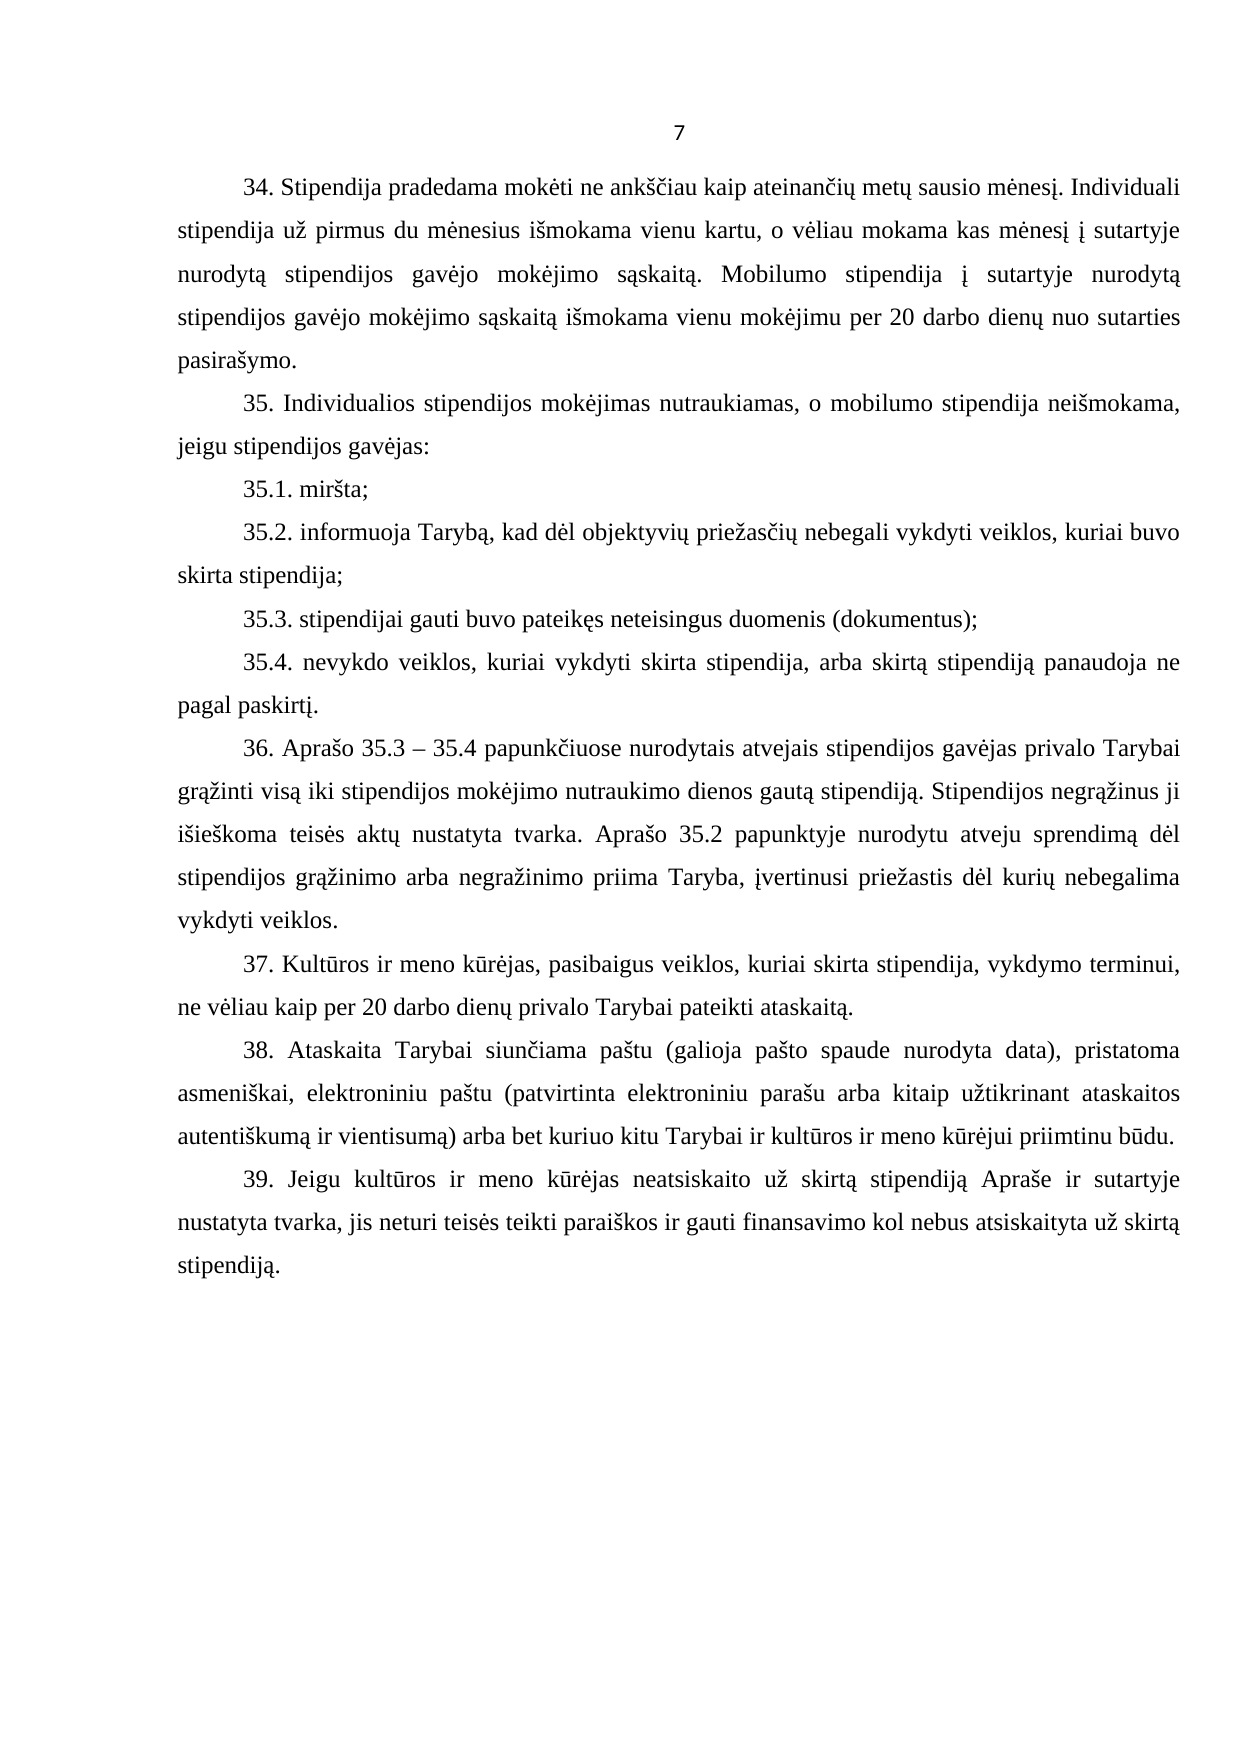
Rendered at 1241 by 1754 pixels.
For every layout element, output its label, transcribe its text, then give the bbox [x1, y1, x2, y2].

text 35.1. miršta; [177, 474, 1181, 503]
text 34. Stipendija pradedama mokėti ne ankščiau kaip ateinančių metų sausio mėnesį. Individuali stipendija už pirmus du mėnesius išmokama vienu kartu, o vėliau mokama kas mėnesį į sutartyje nurodytą stipendijos gavėjo mokėjimo sąskaitą. Mobilumo stipendija į sutartyje nurodytą stipendijos gavėjo mokėjimo sąskaitą išmokama vienu mokėjimu per 20 darbo dienų nuo sutarties pasirašymo. [177, 172, 1181, 374]
text 36. Aprašo 35.3 – 35.4 papunkčiuose nurodytais atvejais stipendijos gavėjas privalo Tarybai grąžinti visą iki stipendijos mokėjimo nutraukimo dienos gautą stipendiją. Stipendijos negrąžinus ji išieškoma teisės aktų nustatyta tvarka. Aprašo 35.2 papunktyje nurodytu atveju sprendimą dėl stipendijos grąžinimo arba negražinimo priima Taryba, įvertinusi priežastis dėl kurių nebegalima vykdyti veiklos. [177, 733, 1181, 934]
text 35.2. informuoja Tarybą, kad dėl objektyvių priežasčių nebegali vykdyti veiklos, kuriai buvo skirta stipendija; [177, 517, 1181, 589]
text 35.3. stipendijai gauti buvo pateikęs neteisingus duomenis (dokumentus); [177, 604, 1181, 632]
text 35. Individualios stipendijos mokėjimas nutraukiamas, o mobilumo stipendija neišmokama, jeigu stipendijos gavėjas: [177, 388, 1181, 460]
text 39. Jeigu kultūros ir meno kūrėjas neatsiskaito už skirtą stipendiją Apraše ir sutartyje nustatyta tvarka, jis neturi teisės teikti paraiškos ir gauti finansavimo kol nebus atsiskaityta už skirtą stipendiją. [177, 1164, 1181, 1279]
text 37. Kultūros ir meno kūrėjas, pasibaigus veiklos, kuriai skirta stipendija, vykdymo terminui, ne vėliau kaip per 20 darbo dienų privalo Tarybai pateikti ataskaitą. [177, 949, 1181, 1021]
text 38. Ataskaita Tarybai siunčiama paštu (galioja pašto spaude nurodyta data), pristatoma asmeniškai, elektroniniu paštu (patvirtinta elektroniniu parašu arba kitaip užtikrinant ataskaitos autentiškumą ir vientisumą) arba bet kuriuo kitu Tarybai ir kultūros ir meno kūrėjui priimtinu būdu. [177, 1035, 1181, 1150]
text 35.4. nevykdo veiklos, kuriai vykdyti skirta stipendija, arba skirtą stipendiją panaudoja ne pagal paskirtį. [177, 647, 1181, 719]
